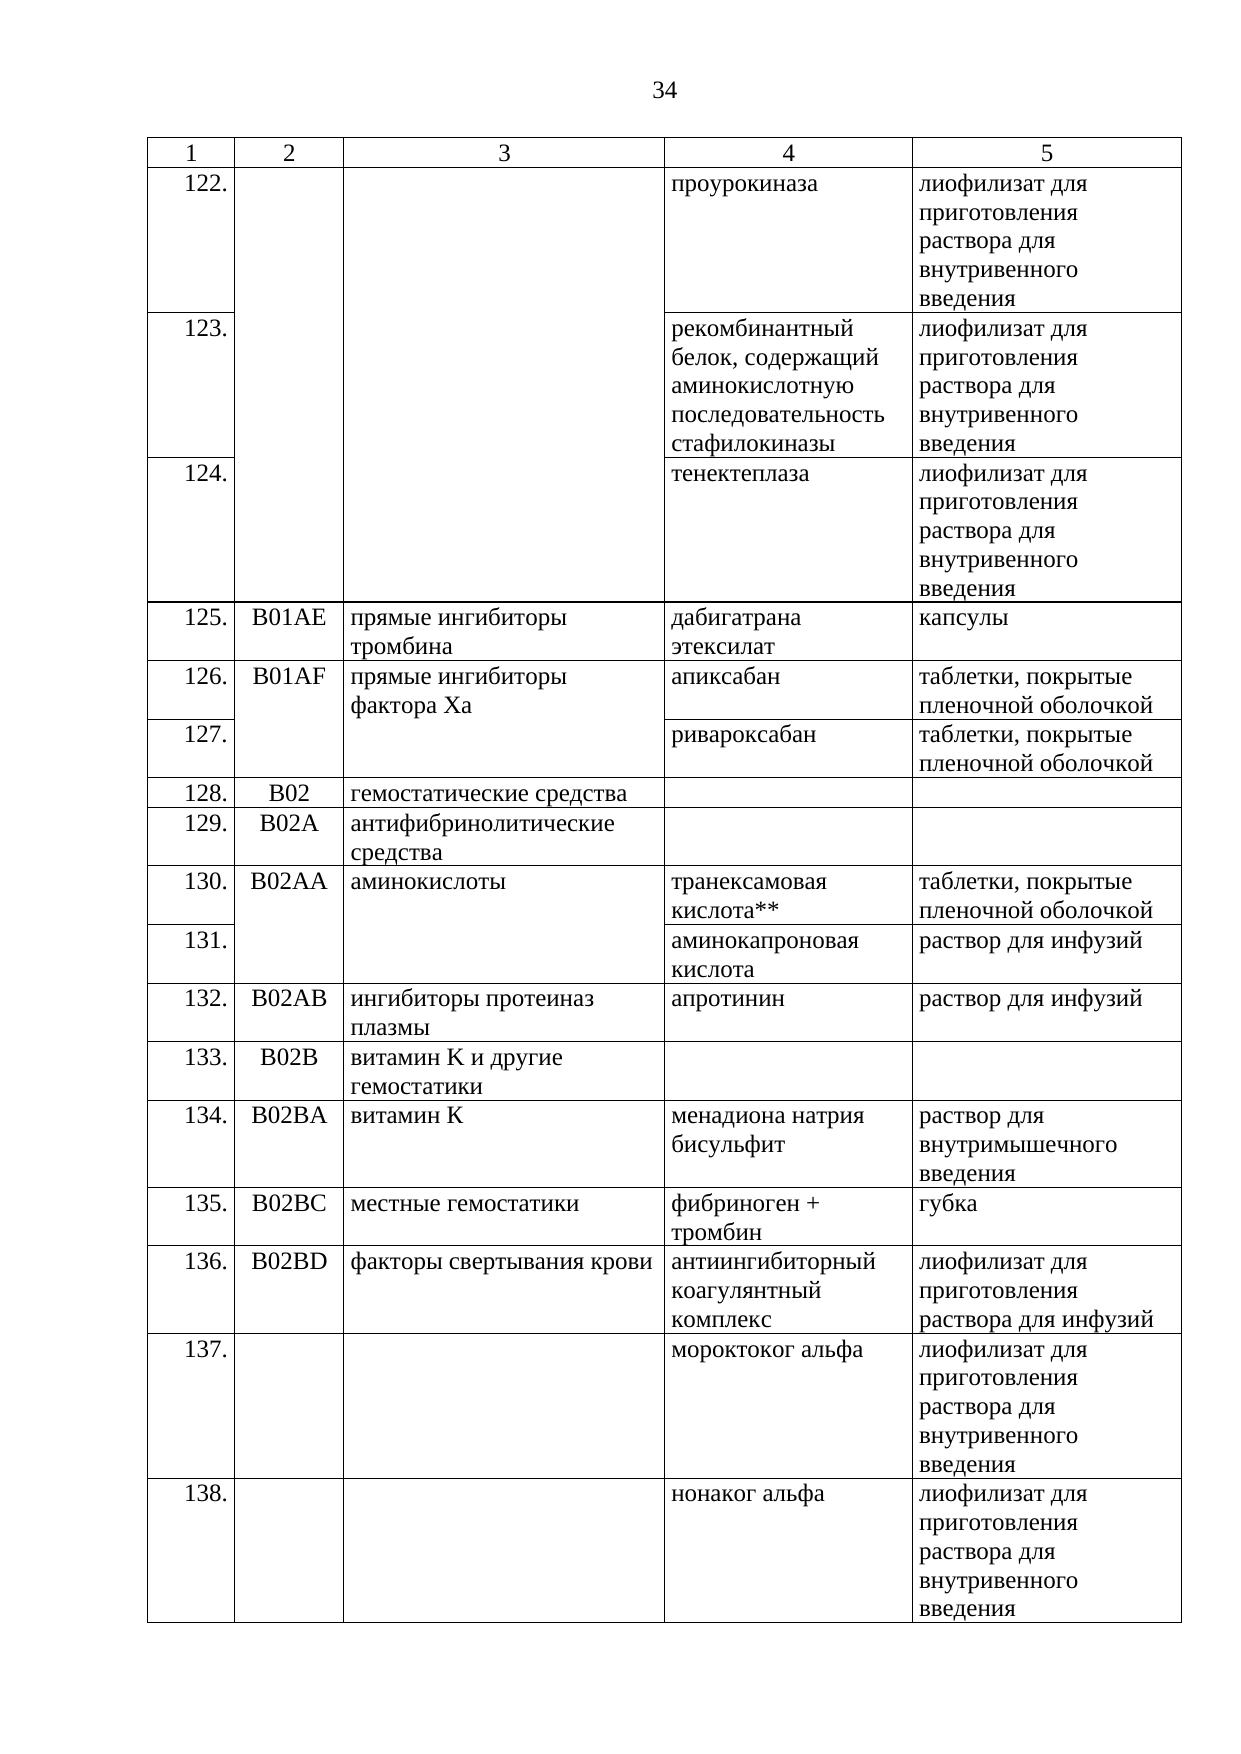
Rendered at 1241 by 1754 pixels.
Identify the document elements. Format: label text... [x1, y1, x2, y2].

table_header 3 [344, 138, 664, 167]
table_cell [148, 1101, 234, 1187]
table_cell [148, 925, 234, 982]
table_cell B02A [235, 808, 343, 865]
table_cell [148, 661, 234, 718]
table_cell B02BA [235, 1101, 343, 1187]
table_cell [148, 1334, 234, 1477]
table_cell лиофилизат для приготовления раствора для инфузий [913, 1246, 1181, 1333]
table_cell [344, 1479, 664, 1622]
table_cell гемостатические средства [344, 778, 664, 807]
table_cell [148, 1188, 234, 1245]
table_cell витамин K и другие гемостатики [344, 1042, 664, 1099]
table_cell аминокислоты [344, 866, 664, 924]
table_cell местные гемостатики [344, 1188, 664, 1245]
table_cell B02B [235, 1042, 343, 1099]
table_cell проурокиназа [665, 168, 912, 312]
table_cell раствор для инфузий [913, 984, 1181, 1041]
table_header 4 [665, 138, 912, 167]
table_cell факторы свертывания крови [344, 1246, 664, 1333]
table_cell антифибринолитические средства [344, 808, 664, 865]
table_cell таблетки, покрытые пленочной оболочкой [913, 720, 1181, 777]
table_cell [148, 720, 234, 777]
table_cell [913, 1042, 1181, 1099]
table_cell [665, 808, 912, 865]
table_cell лиофилизат для приготовления раствора для внутривенного введения [913, 1479, 1181, 1622]
table_cell раствор для инфузий [913, 925, 1181, 982]
table_cell лиофилизат для приготовления раствора для внутривенного введения [913, 168, 1181, 312]
table_cell прямые ингибиторы тромбина [344, 603, 664, 660]
table_cell [148, 458, 234, 601]
table_cell [148, 778, 234, 807]
table_cell антиингибиторный коагулянтный комплекс [665, 1246, 912, 1333]
table_cell ривароксабан [665, 720, 912, 777]
table_cell [148, 1479, 234, 1622]
table_cell [344, 924, 664, 982]
table_cell рекомбинантный белок, содержащий аминокислотную последовательность стафилокиназы [665, 313, 912, 457]
table_cell мороктоког альфа [665, 1334, 912, 1477]
table_cell прямые ингибиторы фактора Xa [344, 661, 664, 777]
table_cell таблетки, покрытые пленочной оболочкой [913, 866, 1181, 924]
table_cell [235, 1479, 343, 1622]
table_cell апротинин [665, 984, 912, 1041]
table_cell [148, 313, 234, 457]
table_cell B02 [235, 778, 343, 807]
table_cell раствор для внутримышечного введения [913, 1101, 1181, 1187]
table_cell капсулы [913, 603, 1181, 660]
table_header 2 [235, 138, 343, 167]
table_cell нонаког альфа [665, 1479, 912, 1622]
table_cell B02AA [235, 866, 343, 924]
table_cell лиофилизат для приготовления раствора для внутривенного введения [913, 1334, 1181, 1477]
table_cell [148, 984, 234, 1041]
table_cell B02BD [235, 1246, 343, 1333]
table_cell [235, 1334, 343, 1477]
table_cell лиофилизат для приготовления раствора для внутривенного введения [913, 458, 1181, 601]
table_cell [235, 168, 343, 601]
table_cell фибриноген + тромбин [665, 1188, 912, 1245]
table_cell [148, 808, 234, 865]
table_cell B02AB [235, 984, 343, 1041]
table_cell транексамовая кислота** [665, 866, 912, 924]
table_cell [235, 924, 343, 982]
table_cell [665, 778, 912, 807]
table_cell губка [913, 1188, 1181, 1245]
table_cell [148, 866, 234, 924]
table_cell [344, 168, 664, 601]
table_cell [148, 168, 234, 312]
table_cell дабигатрана этексилат [665, 603, 912, 660]
table_cell [148, 1246, 234, 1333]
table_cell B01AF [235, 661, 343, 777]
table_cell [344, 1334, 664, 1477]
table_cell [913, 808, 1181, 865]
table_cell B02BC [235, 1188, 343, 1245]
table_header 1 [148, 138, 234, 167]
table_cell аминокапроновая кислота [665, 925, 912, 982]
table_cell менадиона натрия бисульфит [665, 1101, 912, 1187]
table_cell [665, 1042, 912, 1099]
table_header 5 [913, 138, 1181, 167]
table_cell [913, 778, 1181, 807]
table_cell [148, 1042, 234, 1099]
table_cell апиксабан [665, 661, 912, 718]
table_cell B01AE [235, 603, 343, 660]
table_cell таблетки, покрытые пленочной оболочкой [913, 661, 1181, 718]
table_cell витамин К [344, 1101, 664, 1187]
table_cell тенектеплаза [665, 458, 912, 601]
table_cell [148, 603, 234, 660]
table_cell лиофилизат для приготовления раствора для внутривенного введения [913, 313, 1181, 457]
table_cell ингибиторы протеиназ плазмы [344, 984, 664, 1041]
